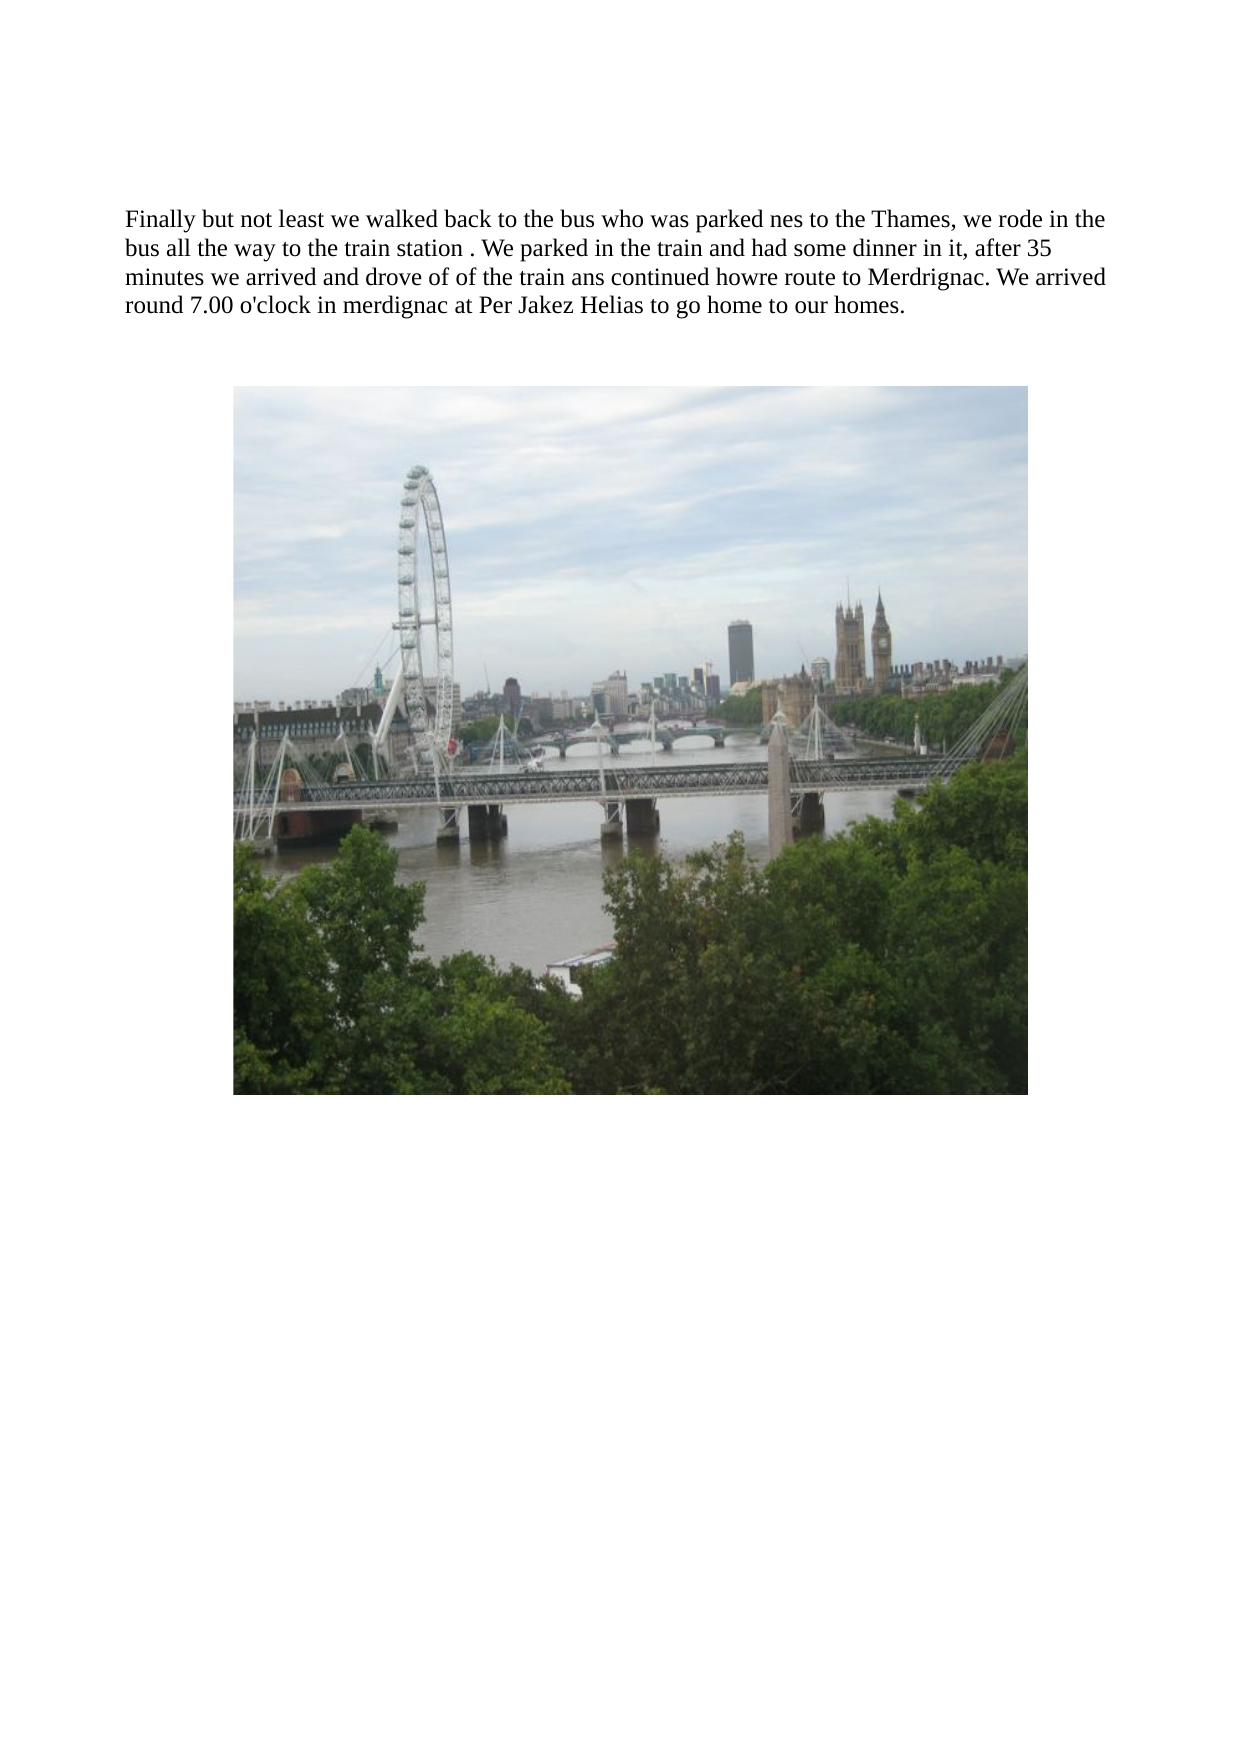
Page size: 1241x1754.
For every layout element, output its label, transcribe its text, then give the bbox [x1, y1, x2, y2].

picture [233, 386, 1028, 1095]
text Finally but not least we walked back to the bus who was parked nes to the Thames, we rode in the bus all the way to the train station . We parked in the train and had some dinner in it, after 35 minutes we arrived and drove of of the train ans continued howre route to Merdrignac. We arrived round 7.00 o'clock in merdignac at Per Jakez Helias to go home to our homes. [125, 204, 1122, 319]
